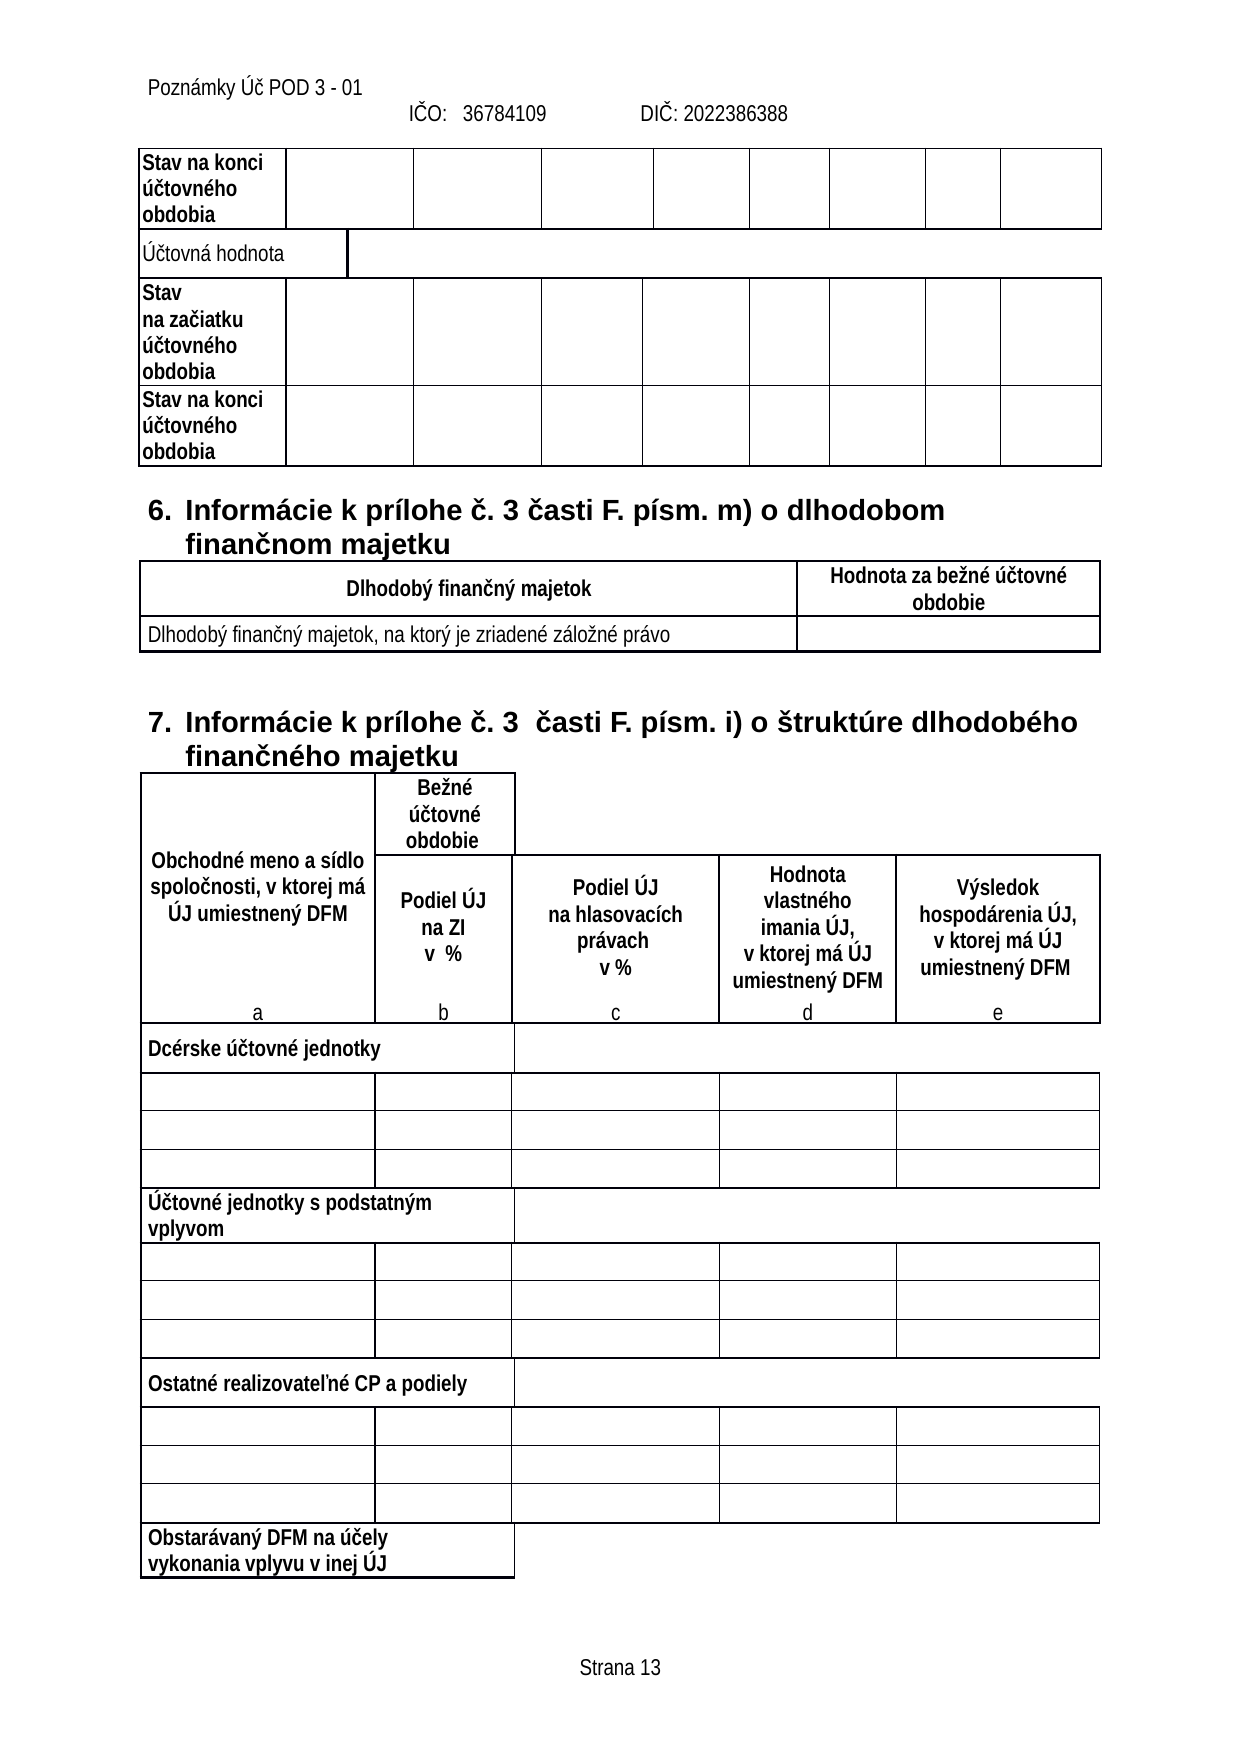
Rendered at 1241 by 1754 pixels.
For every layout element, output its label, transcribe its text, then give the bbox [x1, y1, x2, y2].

table_cell [1001, 149, 1101, 228]
title Informácie k prílohe č. 3 časti F. písm. i) o štruktúre dlhodobého finančného majetku [148, 705, 1092, 772]
table_cell [512, 1281, 719, 1318]
table_cell Podiel ÚJ na hlasovacích právach v % [513, 856, 718, 999]
table_cell [515, 1024, 1100, 1072]
table_cell [512, 1244, 719, 1280]
table_cell [376, 1281, 511, 1318]
table_cell [720, 1320, 896, 1357]
table_cell [349, 230, 1101, 277]
table_cell [720, 1281, 896, 1318]
table_cell [798, 617, 1099, 650]
table_cell [720, 1446, 896, 1483]
table_cell [897, 1111, 1099, 1148]
table_cell [142, 1320, 374, 1357]
table_cell [720, 1074, 896, 1110]
table_cell [287, 149, 413, 228]
table_cell [512, 1320, 719, 1357]
table_cell Podiel ÚJ na ZI v % [376, 856, 511, 999]
table_cell [720, 1150, 896, 1187]
table_cell [512, 1408, 719, 1445]
table_cell [750, 386, 829, 465]
table_header Dlhodobý finančný majetok [141, 562, 796, 615]
table_cell [142, 1281, 374, 1318]
table_cell [512, 1150, 719, 1187]
table_cell [897, 1074, 1099, 1110]
table_cell [512, 1484, 719, 1522]
table_cell [142, 1484, 374, 1522]
table_cell [287, 386, 413, 465]
table_cell [376, 1074, 511, 1110]
table_cell c [513, 999, 718, 1022]
table_cell Ostatné realizovateľné CP a podiely [142, 1359, 514, 1406]
table_cell [897, 1320, 1099, 1357]
table_cell Výsledok hospodárenia ÚJ, v ktorej má ÚJ umiestnený DFM [897, 856, 1099, 999]
table_cell e [897, 999, 1099, 1022]
table_cell [643, 386, 749, 465]
table_cell Účtovné jednotky s podstatným vplyvom [142, 1189, 514, 1242]
table_cell [643, 279, 749, 384]
table_cell Stav na začiatku účtovného obdobia [140, 279, 285, 384]
table_cell Účtovná hodnota [140, 230, 346, 277]
table_cell [142, 1074, 374, 1110]
table_cell [376, 1320, 511, 1357]
table_cell [376, 1446, 511, 1483]
table_cell Dcérske účtovné jednotky [142, 1024, 514, 1072]
table_cell [515, 1359, 1100, 1406]
table_cell [720, 1408, 896, 1445]
table_header Bežné účtovné obdobie [376, 774, 514, 853]
table_cell Obstarávaný DFM na účely vykonania vplyvu v inej ÚJ [142, 1524, 514, 1576]
table_cell [376, 1408, 511, 1445]
table_cell [926, 386, 1000, 465]
table_cell [750, 279, 829, 384]
table_cell b [376, 999, 511, 1022]
table_header [516, 772, 1100, 853]
table_cell Stav na konci účtovného obdobia [140, 149, 285, 228]
table_cell Dlhodobý finančný majetok, na ktorý je zriadené záložné právo [141, 617, 796, 650]
table_cell [897, 1281, 1099, 1318]
table_cell [512, 1111, 719, 1148]
table_cell Hodnota vlastného imania ÚJ, v ktorej má ÚJ umiestnený DFM [720, 856, 895, 999]
table_cell [830, 279, 925, 384]
table_cell [830, 386, 925, 465]
table_cell [926, 279, 1000, 384]
table_header Hodnota za bežné účtovné obdobie [798, 562, 1099, 615]
table_cell [142, 1244, 374, 1280]
table_cell [926, 149, 1000, 228]
title Informácie k prílohe č. 3 časti F. písm. m) o dlhodobom finančnom majetku [148, 493, 1092, 560]
table_cell [897, 1446, 1099, 1483]
table_cell [512, 1074, 719, 1110]
table_cell [287, 279, 413, 384]
table_cell [897, 1484, 1099, 1522]
table_cell a [142, 999, 374, 1022]
table_cell [142, 1150, 374, 1187]
table_cell [142, 1111, 374, 1148]
table_header Obchodné meno a sídlo spoločnosti, v ktorej má ÚJ umiestnený DFM [142, 774, 374, 999]
table_cell Stav na konci účtovného obdobia [140, 386, 285, 465]
table_cell [897, 1150, 1099, 1187]
table_cell [515, 1189, 1100, 1242]
table_cell [376, 1150, 511, 1187]
table_cell [1001, 386, 1101, 465]
table_cell [414, 149, 541, 228]
table_cell [542, 386, 642, 465]
table_cell [414, 386, 541, 465]
table_cell [720, 1111, 896, 1148]
table_cell [142, 1446, 374, 1483]
table_cell [414, 279, 541, 384]
table_cell [376, 1111, 511, 1148]
table_cell [542, 149, 653, 228]
table_cell [142, 1408, 374, 1445]
table_cell [720, 1484, 896, 1522]
table_cell [654, 149, 749, 228]
table_cell [1001, 279, 1101, 384]
table_cell [542, 279, 642, 384]
table_cell [750, 149, 829, 228]
table_cell [897, 1408, 1099, 1445]
table_cell [515, 1524, 1100, 1576]
table_cell [512, 1446, 719, 1483]
table_cell [830, 149, 925, 228]
table_cell [720, 1244, 896, 1280]
table_cell [376, 1484, 511, 1522]
table_cell d [720, 999, 895, 1022]
table_cell [897, 1244, 1099, 1280]
table_cell [376, 1244, 511, 1280]
